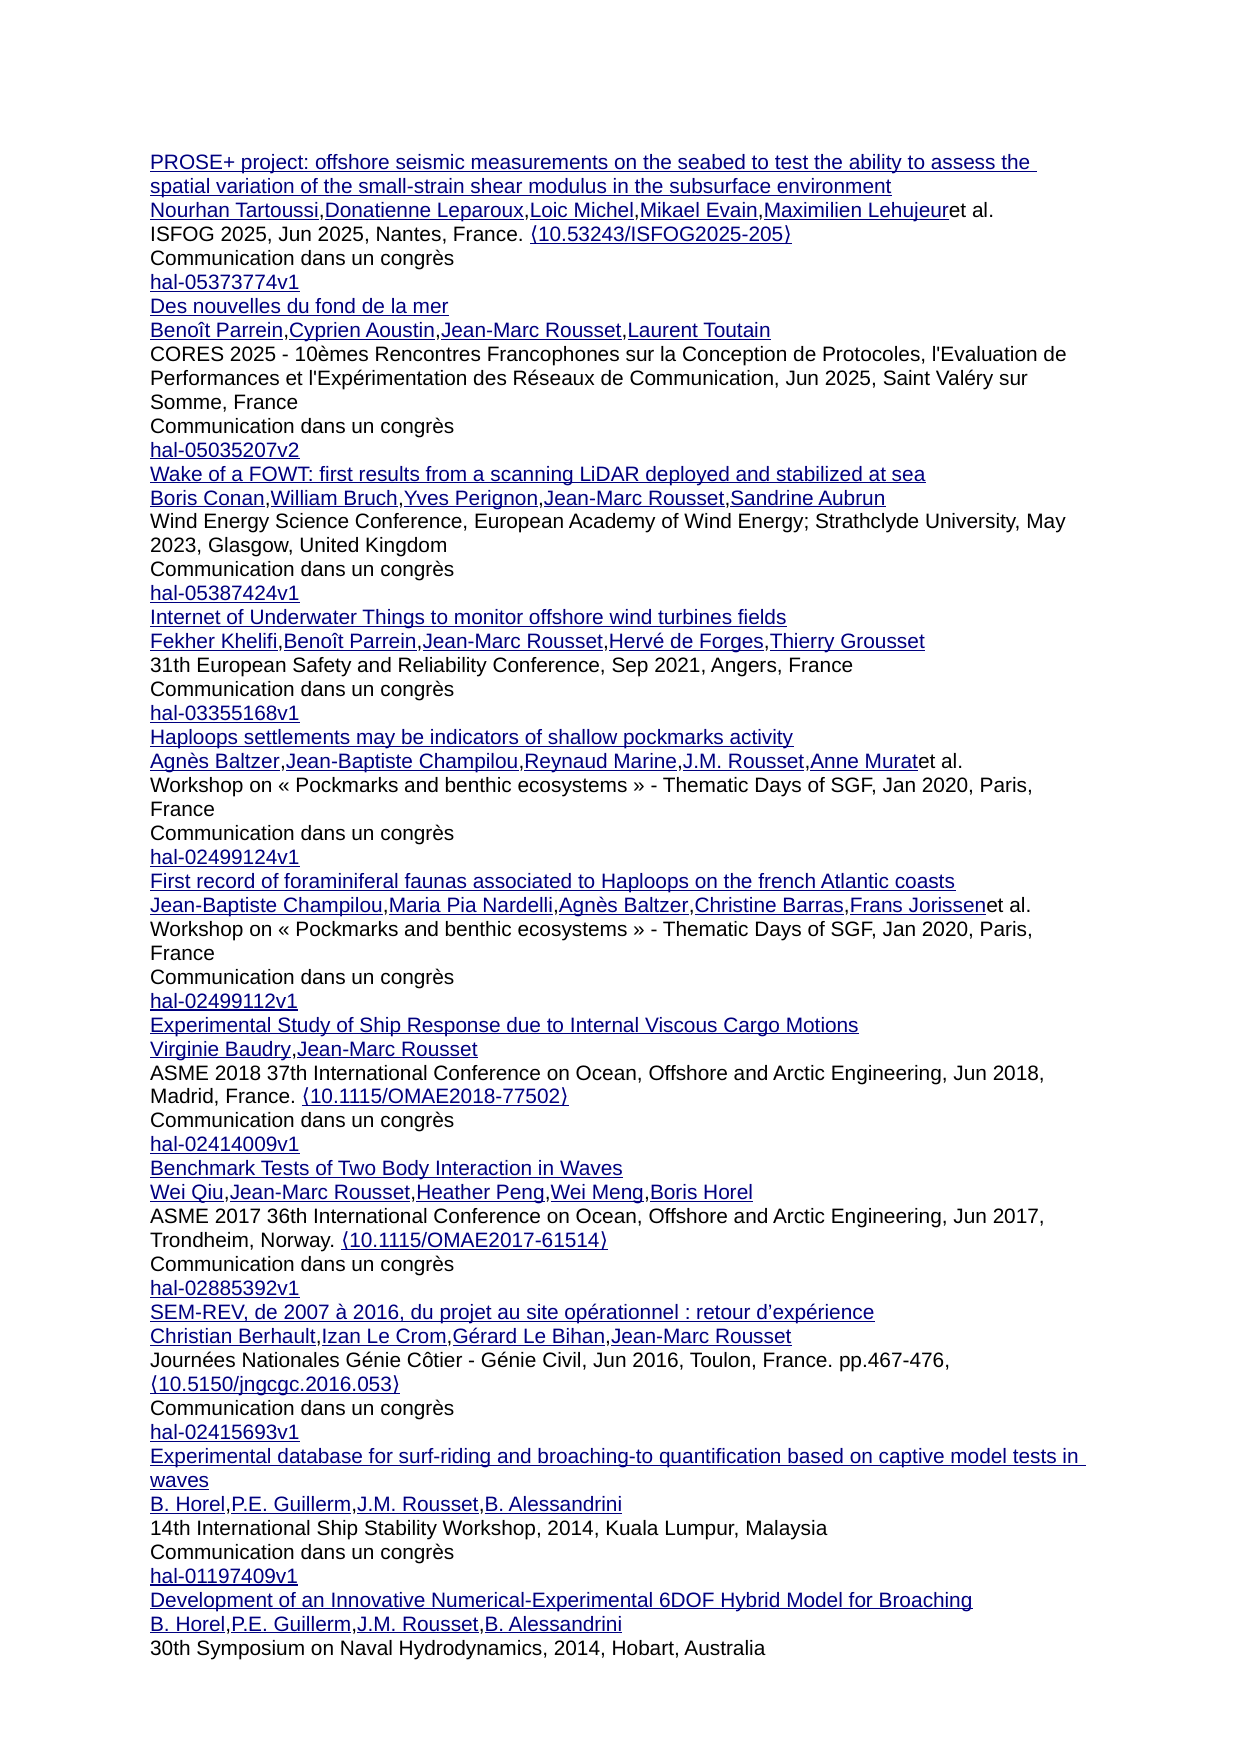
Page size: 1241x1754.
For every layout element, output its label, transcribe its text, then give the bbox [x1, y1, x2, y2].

table_cell Experimental Study of Ship Response due to Internal Viscous Cargo Motions Virginie Baudry,Jean-Marc Rousset ASME 2018 37th International Conference on Ocean, Offshore and Arctic Engineering, Jun 2018, Madrid, France. ⟨10.1115/OMAE2018-77502⟩ Communication dans un congrès hal-02414009v1 [150, 1013, 1090, 1156]
table_cell Development of an Innovative Numerical-Experimental 6DOF Hybrid Model for Broaching B. Horel,P.E. Guillerm,J.M. Rousset,B. Alessandrini 30th Symposium on Naval Hydrodynamics, 2014, Hobart, Australia [150, 1588, 1090, 1659]
table_cell Des nouvelles du fond de la mer Benoît Parrein,Cyprien Aoustin,Jean-Marc Rousset,Laurent Toutain CORES 2025 - 10èmes Rencontres Francophones sur la Conception de Protocoles, l'Evaluation de Performances et l'Expérimentation des Réseaux de Communication, Jun 2025, Saint Valéry sur Somme, France Communication dans un congrès hal-05035207v2 [150, 294, 1090, 461]
table_cell Wake of a FOWT: first results from a scanning LiDAR deployed and stabilized at sea Boris Conan,William Bruch,Yves Perignon,Jean-Marc Rousset,Sandrine Aubrun Wind Energy Science Conference, European Academy of Wind Energy; Strathclyde University, May 2023, Glasgow, United Kingdom Communication dans un congrès hal-05387424v1 [150, 461, 1090, 605]
table_cell First record of foraminiferal faunas associated to Haploops on the french Atlantic coasts Jean-Baptiste Champilou,Maria Pia Nardelli,Agnès Baltzer,Christine Barras,Frans Jorissenet al. Workshop on « Pockmarks and benthic ecosystems » - Thematic Days of SGF, Jan 2020, Paris, France Communication dans un congrès hal-02499112v1 [150, 869, 1090, 1012]
table_header PROSE+ project: offshore seismic measurements on the seabed to test the ability to assess the spatial variation of the small-strain shear modulus in the subsurface environment Nourhan Tartoussi,Donatienne Leparoux,Loic Michel,Mikael Evain,Maximilien Lehujeuret al. ISFOG 2025, Jun 2025, Nantes, France. ⟨10.53243/ISFOG2025-205⟩ Communication dans un congrès hal-05373774v1 [150, 150, 1090, 294]
table_cell Experimental database for surf-riding and broaching-to quantification based on captive model tests in waves B. Horel,P.E. Guillerm,J.M. Rousset,B. Alessandrini 14th International Ship Stability Workshop, 2014, Kuala Lumpur, Malaysia Communication dans un congrès hal-01197409v1 [150, 1444, 1090, 1587]
table_cell Haploops settlements may be indicators of shallow pockmarks activity Agnès Baltzer,Jean-Baptiste Champilou,Reynaud Marine,J.M. Rousset,Anne Muratet al. Workshop on « Pockmarks and benthic ecosystems » - Thematic Days of SGF, Jan 2020, Paris, France Communication dans un congrès hal-02499124v1 [150, 725, 1090, 869]
table_cell SEM-REV, de 2007 à 2016, du projet au site opérationnel : retour d’expérience Christian Berhault,Izan Le Crom,Gérard Le Bihan,Jean-Marc Rousset Journées Nationales Génie Côtier - Génie Civil, Jun 2016, Toulon, France. pp.467-476, ⟨10.5150/jngcgc.2016.053⟩ Communication dans un congrès hal-02415693v1 [150, 1300, 1090, 1444]
table_cell Benchmark Tests of Two Body Interaction in Waves Wei Qiu,Jean-Marc Rousset,Heather Peng,Wei Meng,Boris Horel ASME 2017 36th International Conference on Ocean, Offshore and Arctic Engineering, Jun 2017, Trondheim, Norway. ⟨10.1115/OMAE2017-61514⟩ Communication dans un congrès hal-02885392v1 [150, 1156, 1090, 1300]
table_cell Internet of Underwater Things to monitor offshore wind turbines fields Fekher Khelifi,Benoît Parrein,Jean-Marc Rousset,Hervé de Forges,Thierry Grousset 31th European Safety and Reliability Conference, Sep 2021, Angers, France Communication dans un congrès hal-03355168v1 [150, 605, 1090, 725]
